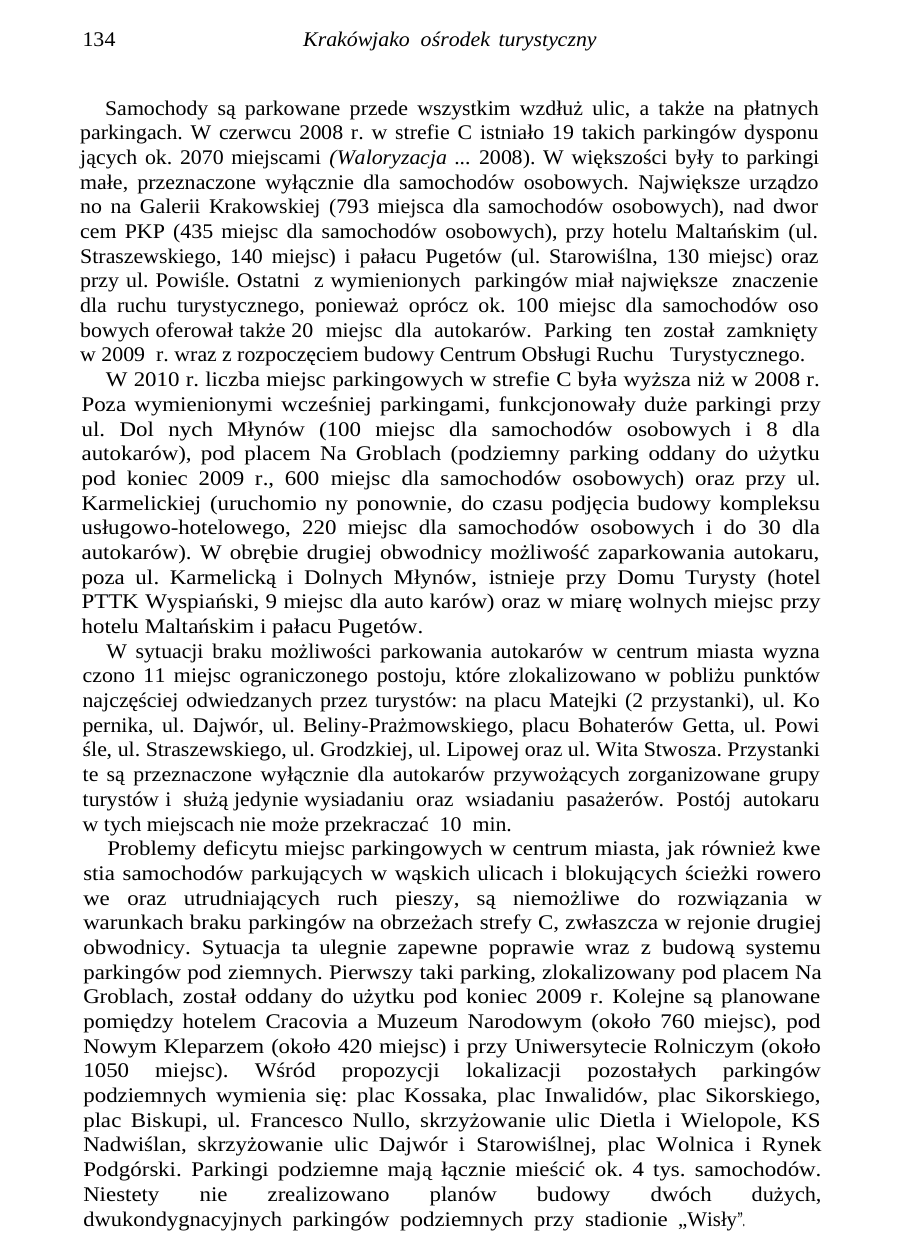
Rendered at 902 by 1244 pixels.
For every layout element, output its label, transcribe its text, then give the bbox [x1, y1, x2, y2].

text W sytuacji braku możliwości parkowania autokarów w centrum miasta wyzna­ czono 11 miejsc ograniczonego postoju, które zlokalizowano w pobliżu punktów najczęściej odwiedzanych przez turystów: na placu Matejki (2 przystanki), ul. Ko­ pernika, ul. Dajwór, ul. Beliny-Prażmowskiego, placu Bohaterów Getta, ul. Powi­ śle, ul. Straszewskiego, ul. Grodzkiej, ul. Lipowej oraz ul. Wita Stwosza. Przystanki te są przeznaczone wyłącznie dla autokarów przywożących zorganizowane grupy turystów i służą jedynie wysiadaniu oraz wsiadaniu pasażerów. Postój autokaru w tych miejscach nie może przekraczać 10 min. [82, 639, 821, 836]
text Problemy deficytu miejsc parkingowych w centrum miasta, jak również kwe­ stia samochodów parkujących w wąskich ulicach i blokujących ścieżki rowero­ we oraz utrudniających ruch pieszy, są niemożliwe do rozwiązania w warunkach braku parkingów na obrzeżach strefy C, zwłaszcza w rejonie drugiej obwodnicy. Sytuacja ta ulegnie zapewne poprawie wraz z budową systemu parkingów pod­ ziemnych. Pierwszy taki parking, zlokalizowany pod placem Na Groblach, został oddany do użytku pod koniec 2009 r. Kolejne są planowane pomiędzy hotelem Cracovia a Muzeum Narodowym (około 760 miejsc), pod Nowym Kleparzem (około 420 miejsc) i przy Uniwersytecie Rolniczym (około 1050 miejsc). Wśród propozycji lokalizacji pozostałych parkingów podziemnych wymienia się: plac Kossaka, plac Inwalidów, plac Sikorskiego, plac Biskupi, ul. Francesco Nullo, skrzyżowanie ulic Dietla i Wielopole, KS Nadwiślan, skrzyżowanie ulic Dajwór i Starowiślnej, plac Wolnica i Rynek Podgórski. Parkingi podziemne mają łącznie mieścić ok. 4 tys. samochodów. Niestety nie zrealizowano planów budowy dwóch dużych, dwukondygnacyjnych parkingów podziemnych przy stadionie „Wisły”. [83, 836, 822, 1231]
text W 2010 r. liczba miejsc parkingowych w strefie C była wyższa niż w 2008 r. Poza wymienionymi wcześniej parkingami, funkcjonowały duże parkingi przy ul. Dol­ nych Młynów (100 miejsc dla samochodów osobowych i 8 dla autokarów), pod placem Na Groblach (podziemny parking oddany do użytku pod koniec 2009 r., 600 miejsc dla samochodów osobowych) oraz przy ul. Karmelickiej (uruchomio­ ny ponownie, do czasu podjęcia budowy kompleksu usługowo-hotelowego, 220 miejsc dla samochodów osobowych i do 30 dla autokarów). W obrębie drugiej obwodnicy możliwość zaparkowania autokaru, poza ul. Karmelicką i Dolnych Młynów, istnieje przy Domu Turysty (hotel PTTK Wyspiański, 9 miejsc dla auto­ karów) oraz w miarę wolnych miejsc przy hotelu Maltańskim i pałacu Pugetów. [81, 367, 821, 638]
text Samochody są parkowane przede wszystkim wzdłuż ulic, a także na płatnych parkingach. W czerwcu 2008 r. w strefie C istniało 19 takich parkingów dysponu­ jących ok. 2070 miejscami (Waloryzacja ... 2008). W większości były to parkingi małe, przeznaczone wyłącznie dla samochodów osobowych. Największe urządzo­ no na Galerii Krakowskiej (793 miejsca dla samochodów osobowych), nad dwor­ cem PKP (435 miejsc dla samochodów osobowych), przy hotelu Maltańskim (ul. Straszewskiego, 140 miejsc) i pałacu Pugetów (ul. Starowiślna, 130 miejsc) oraz przy ul. Powiśle. Ostatni z wymienionych parkingów miał największe znaczenie dla ruchu turystycznego, ponieważ oprócz ok. 100 miejsc dla samochodów oso­ bowych oferował także 20 miejsc dla autokarów. Parking ten został zamknięty w 2009 r. wraz z rozpoczęciem budowy Centrum Obsługi Ruchu Turystycznego. [80, 96, 820, 366]
text 134 Krakówjako ośrodek turystyczny [82, 27, 901, 51]
